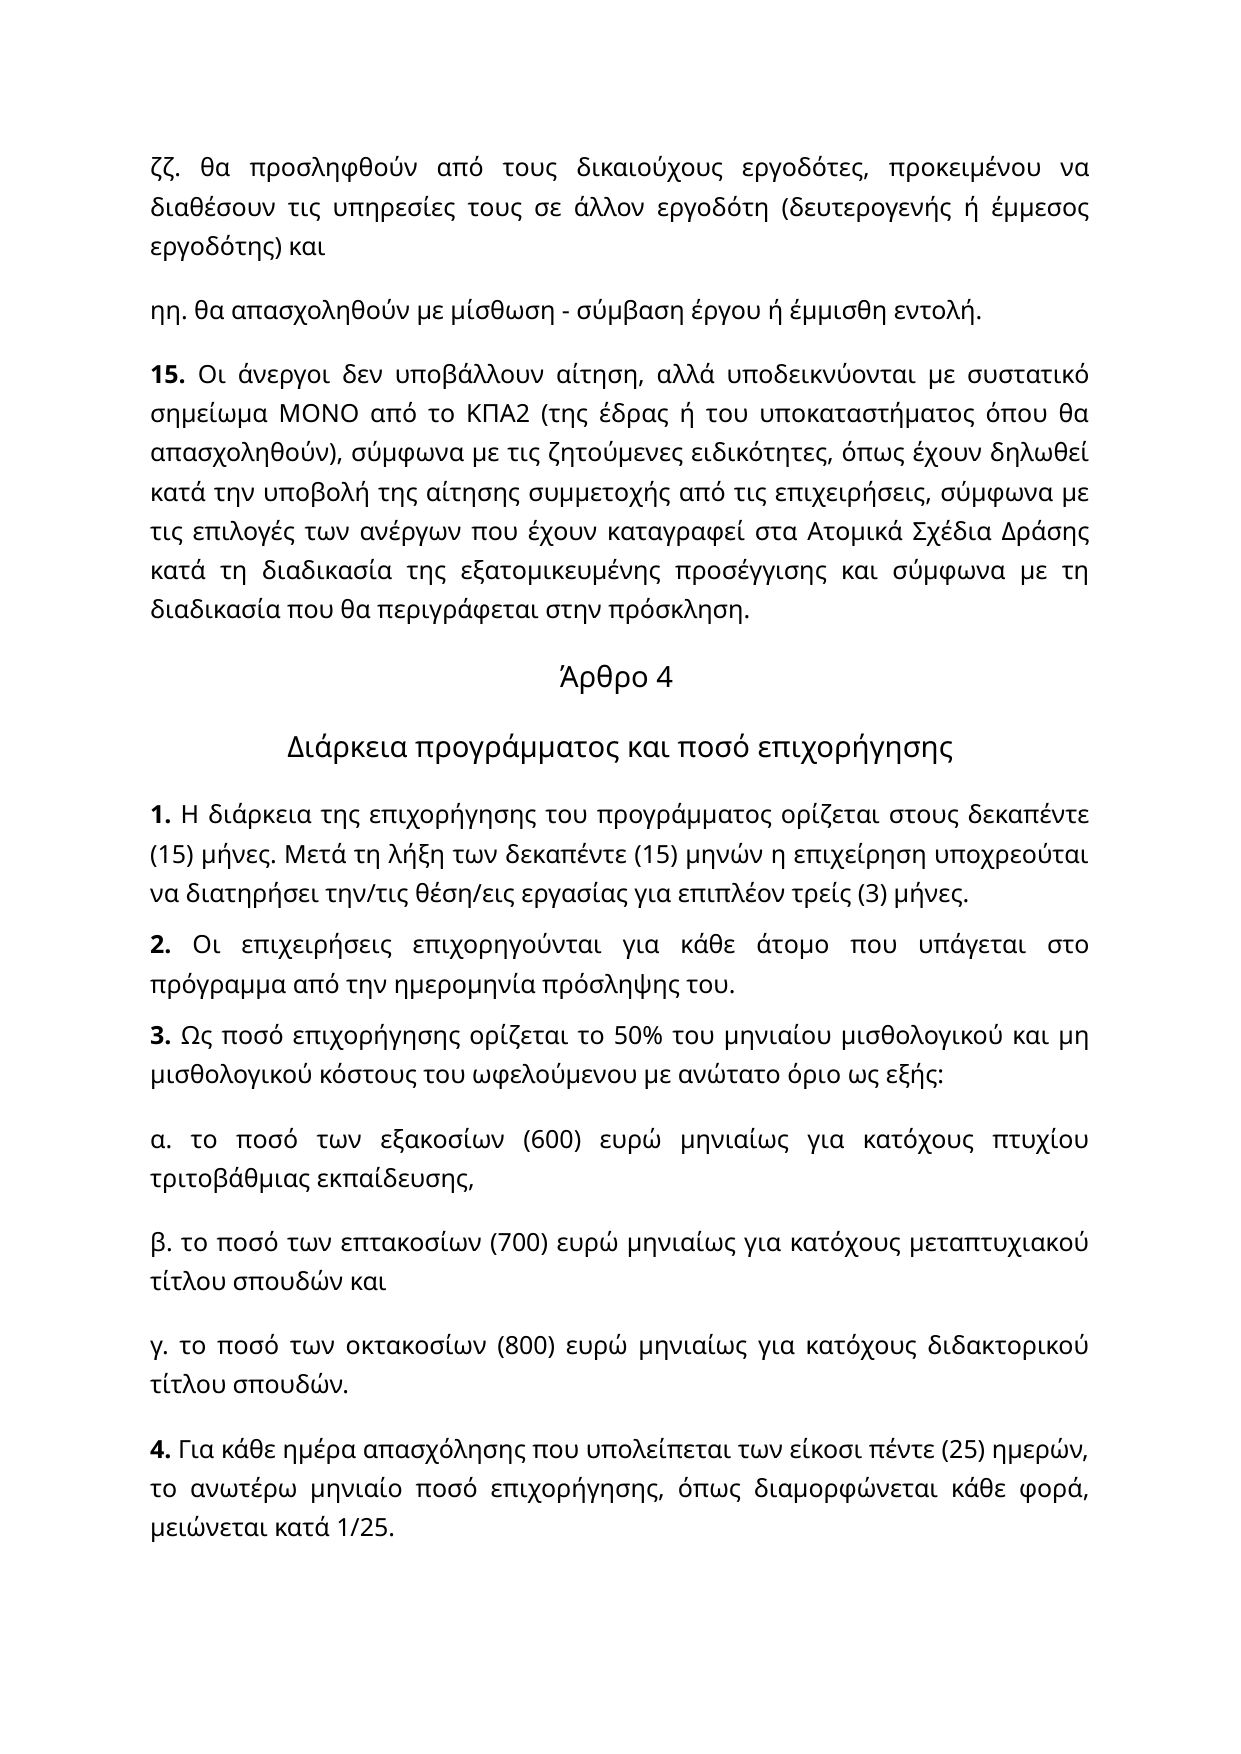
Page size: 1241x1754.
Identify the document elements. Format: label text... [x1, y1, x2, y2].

text ηη. θα απασχοληθούν με μίσθωση - σύμβαση έργου ή έμμισθη εντολή. [150, 292, 1090, 327]
subtitle Άρθρο 4 [150, 656, 1090, 696]
text 1. Η διάρκεια της επιχορήγησης του προγράμματος ορίζεται στους δεκαπέντε (15) μήνες. Μετά τη λήξη των δεκαπέντε (15) μηνών η επιχείρηση υποχρεούται να διατηρήσει την/τις θέση/εις εργασίας για επιπλέον τρείς (3) μήνες. [150, 797, 1090, 909]
text γ. το ποσό των οκτακοσίων (800) ευρώ μηνιαίως για κατόχους διδακτορικού τίτλου σπουδών. [150, 1328, 1090, 1401]
text β. το ποσό των επτακοσίων (700) ευρώ μηνιαίως για κατόχους μεταπτυχιακού τίτλου σπουδών και [150, 1224, 1090, 1298]
text 3. Ως ποσό επιχορήγησης ορίζεται το 50% του μηνιαίου μισθολογικού και μη μισθολογικού κόστους του ωφελούμενου με ανώτατο όριο ως εξής: [150, 1018, 1090, 1091]
text 4. Για κάθε ημέρα απασχόλησης που υπολείπεται των είκοσι πέντε (25) ημερών, το ανωτέρω μηνιαίο ποσό επιχορήγησης, όπως διαμορφώνεται κάθε φορά, μειώνεται κατά 1/25. [150, 1431, 1090, 1544]
text 15. Οι άνεργοι δεν υποβάλλουν αίτηση, αλλά υποδεικνύονται με συστατικό σημείωμα ΜΟΝΟ από το ΚΠΑ2 (της έδρας ή του υποκαταστήματος όπου θα απασχοληθούν), σύμφωνα με τις ζητούμενες ειδικότητες, όπως έχουν δηλωθεί κατά την υποβολή της αίτησης συμμετοχής από τις επιχειρήσεις, σύμφωνα με τις επιλογές των ανέργων που έχουν καταγραφεί στα Ατομικά Σχέδια Δράσης κατά τη διαδικασία της εξατομικευμένης προσέγγισης και σύμφωνα με τη διαδικασία που θα περιγράφεται στην πρόσκληση. [150, 357, 1090, 626]
text ζζ. θα προσληφθούν από τους δικαιούχους εργοδότες, προκειμένου να διαθέσουν τις υπηρεσίες τους σε άλλον εργοδότη (δευτερογενής ή έμμεσος εργοδότης) και [150, 150, 1090, 262]
text α. το ποσό των εξακοσίων (600) ευρώ μηνιαίως για κατόχους πτυχίου τριτοβάθμιας εκπαίδευσης, [150, 1121, 1090, 1194]
text 2. Οι επιχειρήσεις επιχορηγούνται για κάθε άτομο που υπάγεται στο πρόγραμμα από την ημερομηνία πρόσληψης του. [150, 927, 1090, 1000]
subtitle Διάρκεια προγράμματος και ποσό επιχορήγησης [150, 726, 1090, 766]
